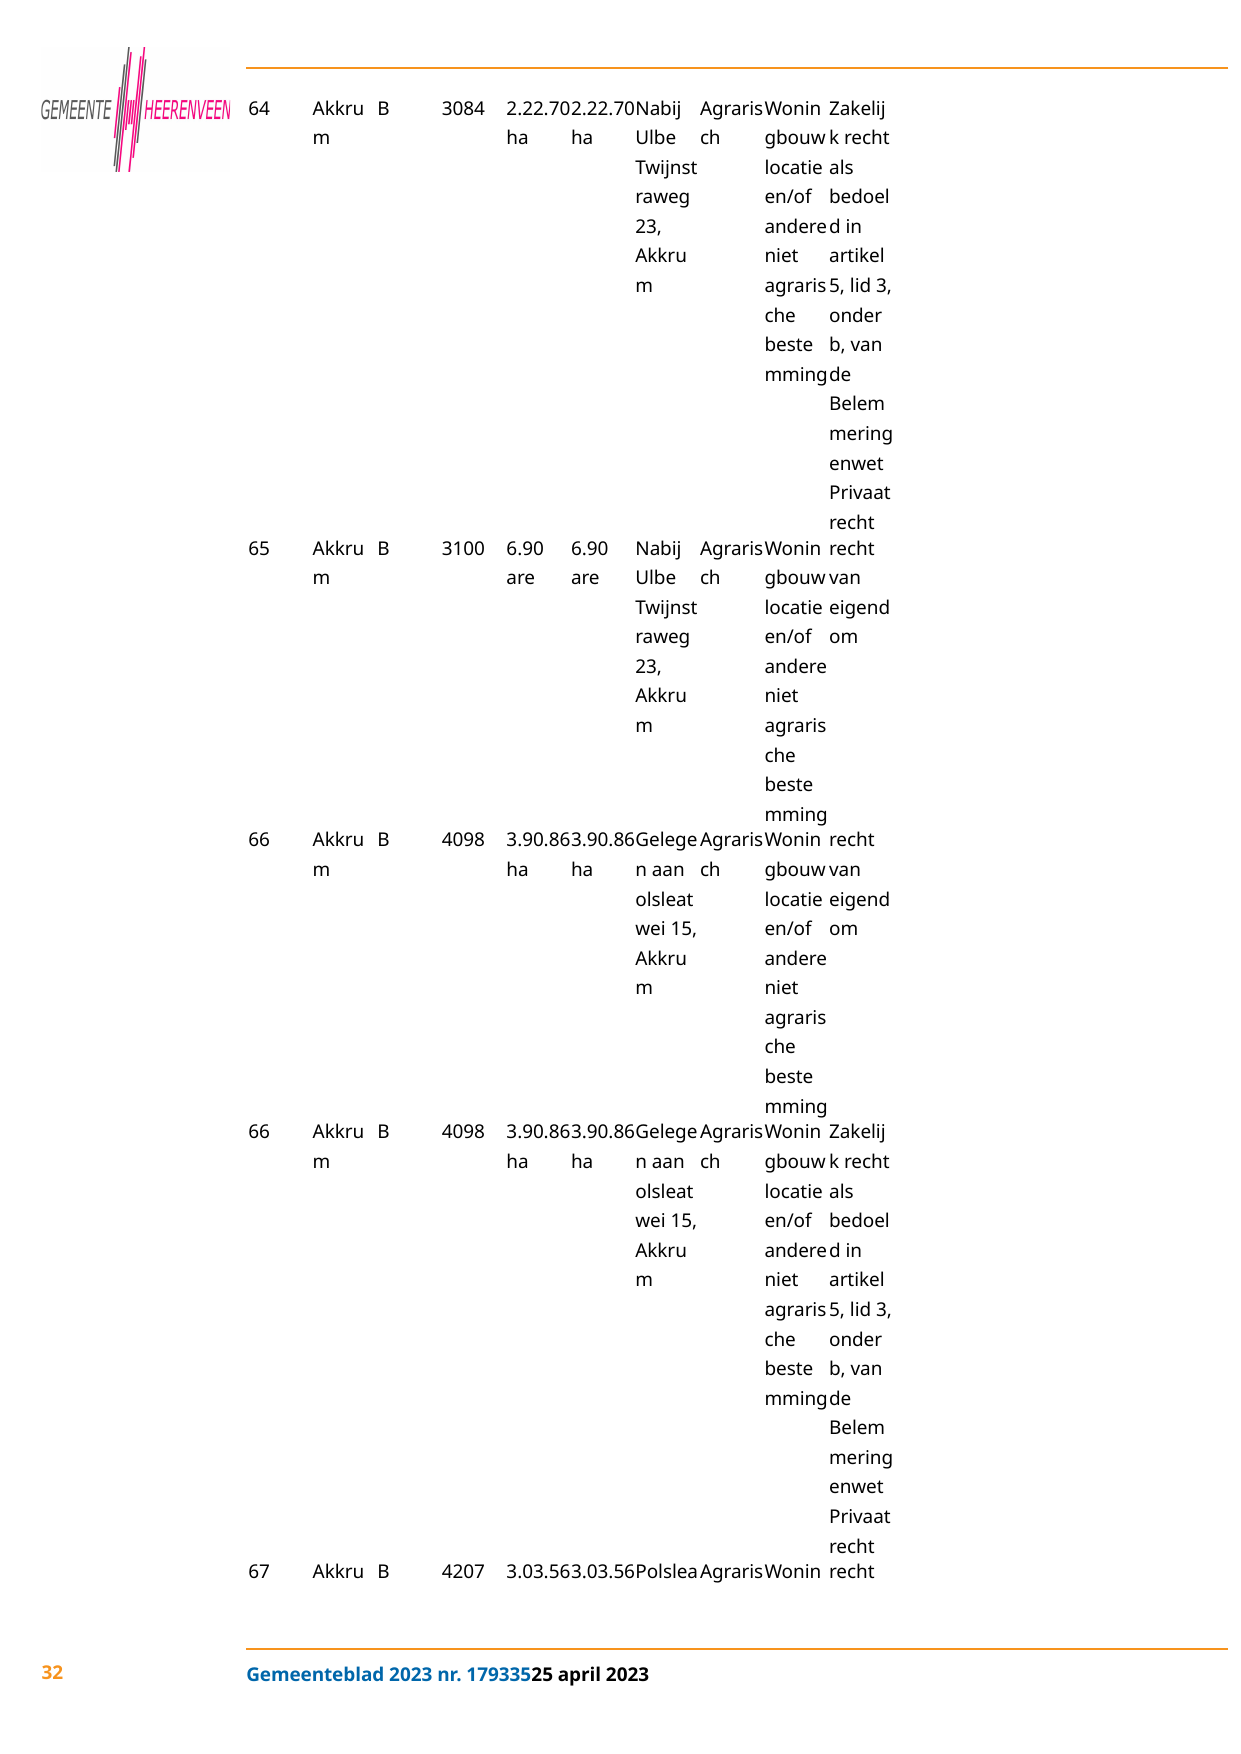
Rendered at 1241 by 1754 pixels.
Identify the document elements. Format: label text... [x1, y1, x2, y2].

table_cell Woningbouwlocatie en/of andere niet agrarische bestemming [764, 827, 829, 1119]
table_cell [1023, 95, 1087, 535]
table_cell 4207 [442, 1559, 506, 1584]
table_cell [894, 95, 958, 535]
table_cell [958, 95, 1022, 535]
table_cell Nabij Ulbe Twijnstraweg 23, Akkrum [635, 535, 700, 827]
table_cell Agrarisch [700, 1559, 764, 1584]
table_cell 3100 [442, 535, 506, 827]
table_cell Zakelijk recht als bedoeld in artikel 5, lid 3, onder b, van de Belemmeringenwet Privaatrecht [829, 1119, 893, 1558]
table_cell [958, 535, 1022, 827]
table_cell 3.90.86 ha [571, 1119, 635, 1558]
table_cell 3084 [442, 95, 506, 535]
table_cell Woningbouwlocatie en/of andere niet agrarische bestemming [764, 535, 829, 827]
table_cell Akkrum [313, 95, 377, 535]
table_cell recht van eigendom [829, 827, 893, 1119]
table_cell [1087, 1119, 1152, 1558]
table_cell [958, 1119, 1022, 1558]
table_cell [894, 535, 958, 827]
table_cell Nabij Ulbe Twijnstraweg 23, Akkrum [635, 95, 700, 535]
table_cell [894, 1559, 958, 1584]
table_cell Agrarisch [700, 827, 764, 1119]
table_cell 64 [248, 95, 312, 535]
picture [41, 47, 231, 172]
table_cell Akkrum [313, 1119, 377, 1558]
table_cell 2.22.70 ha [506, 95, 571, 535]
table_cell B [377, 95, 442, 535]
table_cell 3.90.86 ha [506, 1119, 571, 1558]
table_cell [1023, 1119, 1087, 1558]
table_cell [894, 1119, 958, 1558]
table_cell 3.03.56 ha [506, 1559, 571, 1584]
table_cell [958, 1559, 1022, 1584]
table_cell Woningbouwlocatie en/of andere niet agrarische bestemming [764, 1559, 829, 1584]
table_cell [1023, 827, 1087, 1119]
table_cell 4098 [442, 1119, 506, 1558]
table_cell [1023, 1559, 1087, 1584]
table_cell 6.90 are [571, 535, 635, 827]
table_cell B [377, 827, 442, 1119]
table_cell Agrarisch [700, 1119, 764, 1558]
table_cell Agrarisch [700, 95, 764, 535]
table_cell 3.03.56 ha [571, 1559, 635, 1584]
table_cell 66 [248, 827, 312, 1119]
table_cell 3.90.86 ha [571, 827, 635, 1119]
table_cell 65 [248, 535, 312, 827]
table_cell Akkrum [313, 535, 377, 827]
table_cell B [377, 1559, 442, 1584]
table_cell recht van eigendom [829, 535, 893, 827]
table_cell Agrarisch [700, 535, 764, 827]
table_cell B [377, 1119, 442, 1558]
table_cell [1087, 95, 1152, 535]
table_cell recht [829, 1559, 893, 1584]
table_cell [958, 827, 1022, 1119]
table_cell B [377, 535, 442, 827]
table_cell 6.90 are [506, 535, 571, 827]
table_cell [1087, 827, 1152, 1119]
table_cell Akkrum [313, 827, 377, 1119]
table_cell [1087, 535, 1152, 827]
table_cell Zakelijk recht als bedoeld in artikel 5, lid 3, onder b, van de Belemmeringenwet Privaatrecht [829, 95, 893, 535]
table_cell [1087, 1559, 1152, 1584]
table_cell 66 [248, 1119, 312, 1558]
table_cell Woningbouwlocatie en/of andere niet agrarische bestemming [764, 95, 829, 535]
table_cell Akkru [313, 1559, 377, 1584]
table_cell 3.90.86 ha [506, 827, 571, 1119]
table_cell [1023, 535, 1087, 827]
table_cell 67 [248, 1559, 312, 1584]
table_cell Woningbouwlocatie en/of andere niet agrarische bestemming [764, 1119, 829, 1558]
table_cell [894, 827, 958, 1119]
table_cell 2.22.70 ha [571, 95, 635, 535]
table_cell Polsleatwei 15, Akkrum [635, 1559, 700, 1584]
table_cell Gelegen aan olsleatwei 15, Akkrum [635, 1119, 700, 1558]
table_cell 4098 [442, 827, 506, 1119]
table_cell Gelegen aan olsleatwei 15, Akkrum [635, 827, 700, 1119]
